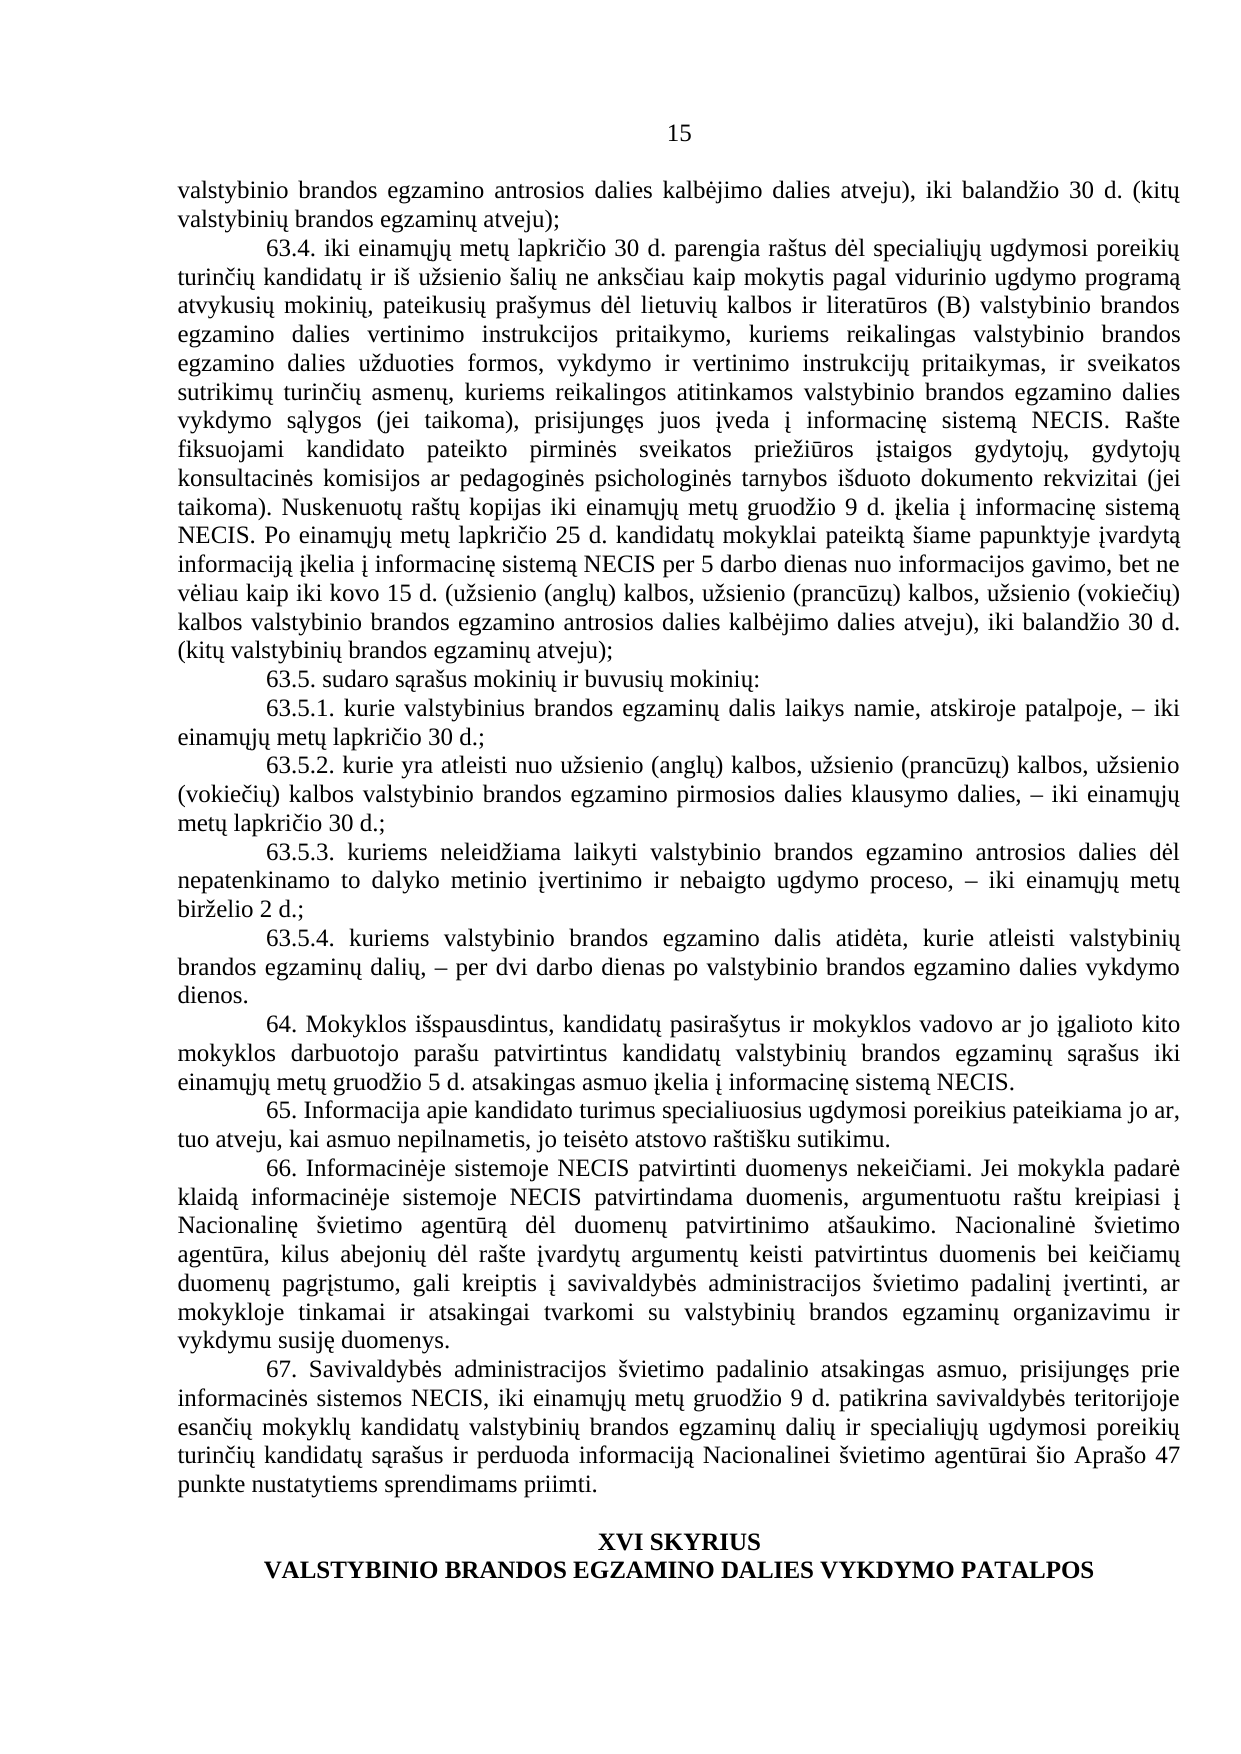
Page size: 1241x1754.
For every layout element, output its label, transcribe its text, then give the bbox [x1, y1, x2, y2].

text 63.5.1. kurie valstybinius brandos egzaminų dalis laikys namie, atskiroje patalpoje, – iki einamųjų metų lapkričio 30 d.; [177, 693, 1181, 751]
text 64. Mokyklos išspausdintus, kandidatų pasirašytus ir mokyklos vadovo ar jo įgalioto kito mokyklos darbuotojo parašu patvirtintus kandidatų valstybinių brandos egzaminų sąrašus iki einamųjų metų gruodžio 5 d. atsakingas asmuo įkelia į informacinę sistemą NECIS. [177, 1009, 1181, 1096]
text XVI SKYRIUS [177, 1527, 1181, 1556]
text valstybinio brandos egzamino antrosios dalies kalbėjimo dalies atveju), iki balandžio 30 d. (kitų valstybinių brandos egzaminų atveju); [177, 176, 1181, 233]
text 67. Savivaldybės administracijos švietimo padalinio atsakingas asmuo, prisijungęs prie informacinės sistemos NECIS, iki einamųjų metų gruodžio 9 d. patikrina savivaldybės teritorijoje esančių mokyklų kandidatų valstybinių brandos egzaminų dalių ir specialiųjų ugdymosi poreikių turinčių kandidatų sąrašus ir perduoda informaciją Nacionalinei švietimo agentūrai šio Aprašo 47 punkte nustatytiems sprendimams priimti. [177, 1354, 1181, 1498]
text 66. Informacinėje sistemoje NECIS patvirtinti duomenys nekeičiami. Jei mokykla padarė klaidą informacinėje sistemoje NECIS patvirtindama duomenis, argumentuotu raštu kreipiasi į Nacionalinę švietimo agentūrą dėl duomenų patvirtinimo atšaukimo. Nacionalinė švietimo agentūra, kilus abejonių dėl rašte įvardytų argumentų keisti patvirtintus duomenis bei keičiamų duomenų pagrįstumo, gali kreiptis į savivaldybės administracijos švietimo padalinį įvertinti, ar mokykloje tinkamai ir atsakingai tvarkomi su valstybinių brandos egzaminų organizavimu ir vykdymu susiję duomenys. [177, 1153, 1181, 1354]
text 63.5.3. kuriems neleidžiama laikyti valstybinio brandos egzamino antrosios dalies dėl nepatenkinamo to dalyko metinio įvertinimo ir nebaigto ugdymo proceso, – iki einamųjų metų birželio 2 d.; [177, 837, 1181, 923]
text 63.4. iki einamųjų metų lapkričio 30 d. parengia raštus dėl specialiųjų ugdymosi poreikių turinčių kandidatų ir iš užsienio šalių ne anksčiau kaip mokytis pagal vidurinio ugdymo programą atvykusių mokinių, pateikusių prašymus dėl lietuvių kalbos ir literatūros (B) valstybinio brandos egzamino dalies vertinimo instrukcijos pritaikymo, kuriems reikalingas valstybinio brandos egzamino dalies užduoties formos, vykdymo ir vertinimo instrukcijų pritaikymas, ir sveikatos sutrikimų turinčių asmenų, kuriems reikalingos atitinkamos valstybinio brandos egzamino dalies vykdymo sąlygos (jei taikoma), prisijungęs juos įveda į informacinę sistemą NECIS. Rašte fiksuojami kandidato pateikto pirminės sveikatos priežiūros įstaigos gydytojų, gydytojų konsultacinės komisijos ar pedagoginės psichologinės tarnybos išduoto dokumento rekvizitai (jei taikoma). Nuskenuotų raštų kopijas iki einamųjų metų gruodžio 9 d. įkelia į informacinę sistemą NECIS. Po einamųjų metų lapkričio 25 d. kandidatų mokyklai pateiktą šiame papunktyje įvardytą informaciją įkelia į informacinę sistemą NECIS per 5 darbo dienas nuo informacijos gavimo, bet ne vėliau kaip iki kovo 15 d. (užsienio (anglų) kalbos, užsienio (prancūzų) kalbos, užsienio (vokiečių) kalbos valstybinio brandos egzamino antrosios dalies kalbėjimo dalies atveju), iki balandžio 30 d. (kitų valstybinių brandos egzaminų atveju); [177, 233, 1181, 664]
text VALSTYBINIO BRANDOS EGZAMINO DALIES VYKDYMO PATALPOS [177, 1556, 1181, 1584]
subtitle 65. Informacija apie kandidato turimus specialiuosius ugdymosi poreikius pateikiama jo ar, tuo atveju, kai asmuo nepilnametis, jo teisėto atstovo raštišku sutikimu. [177, 1096, 1181, 1153]
text 63.5. sudaro sąrašus mokinių ir buvusių mokinių: [177, 664, 1181, 693]
text 63.5.2. kurie yra atleisti nuo užsienio (anglų) kalbos, užsienio (prancūzų) kalbos, užsienio (vokiečių) kalbos valstybinio brandos egzamino pirmosios dalies klausymo dalies, – iki einamųjų metų lapkričio 30 d.; [177, 751, 1181, 837]
text 63.5.4. kuriems valstybinio brandos egzamino dalis atidėta, kurie atleisti valstybinių brandos egzaminų dalių, – per dvi darbo dienas po valstybinio brandos egzamino dalies vykdymo dienos. [177, 923, 1181, 1009]
